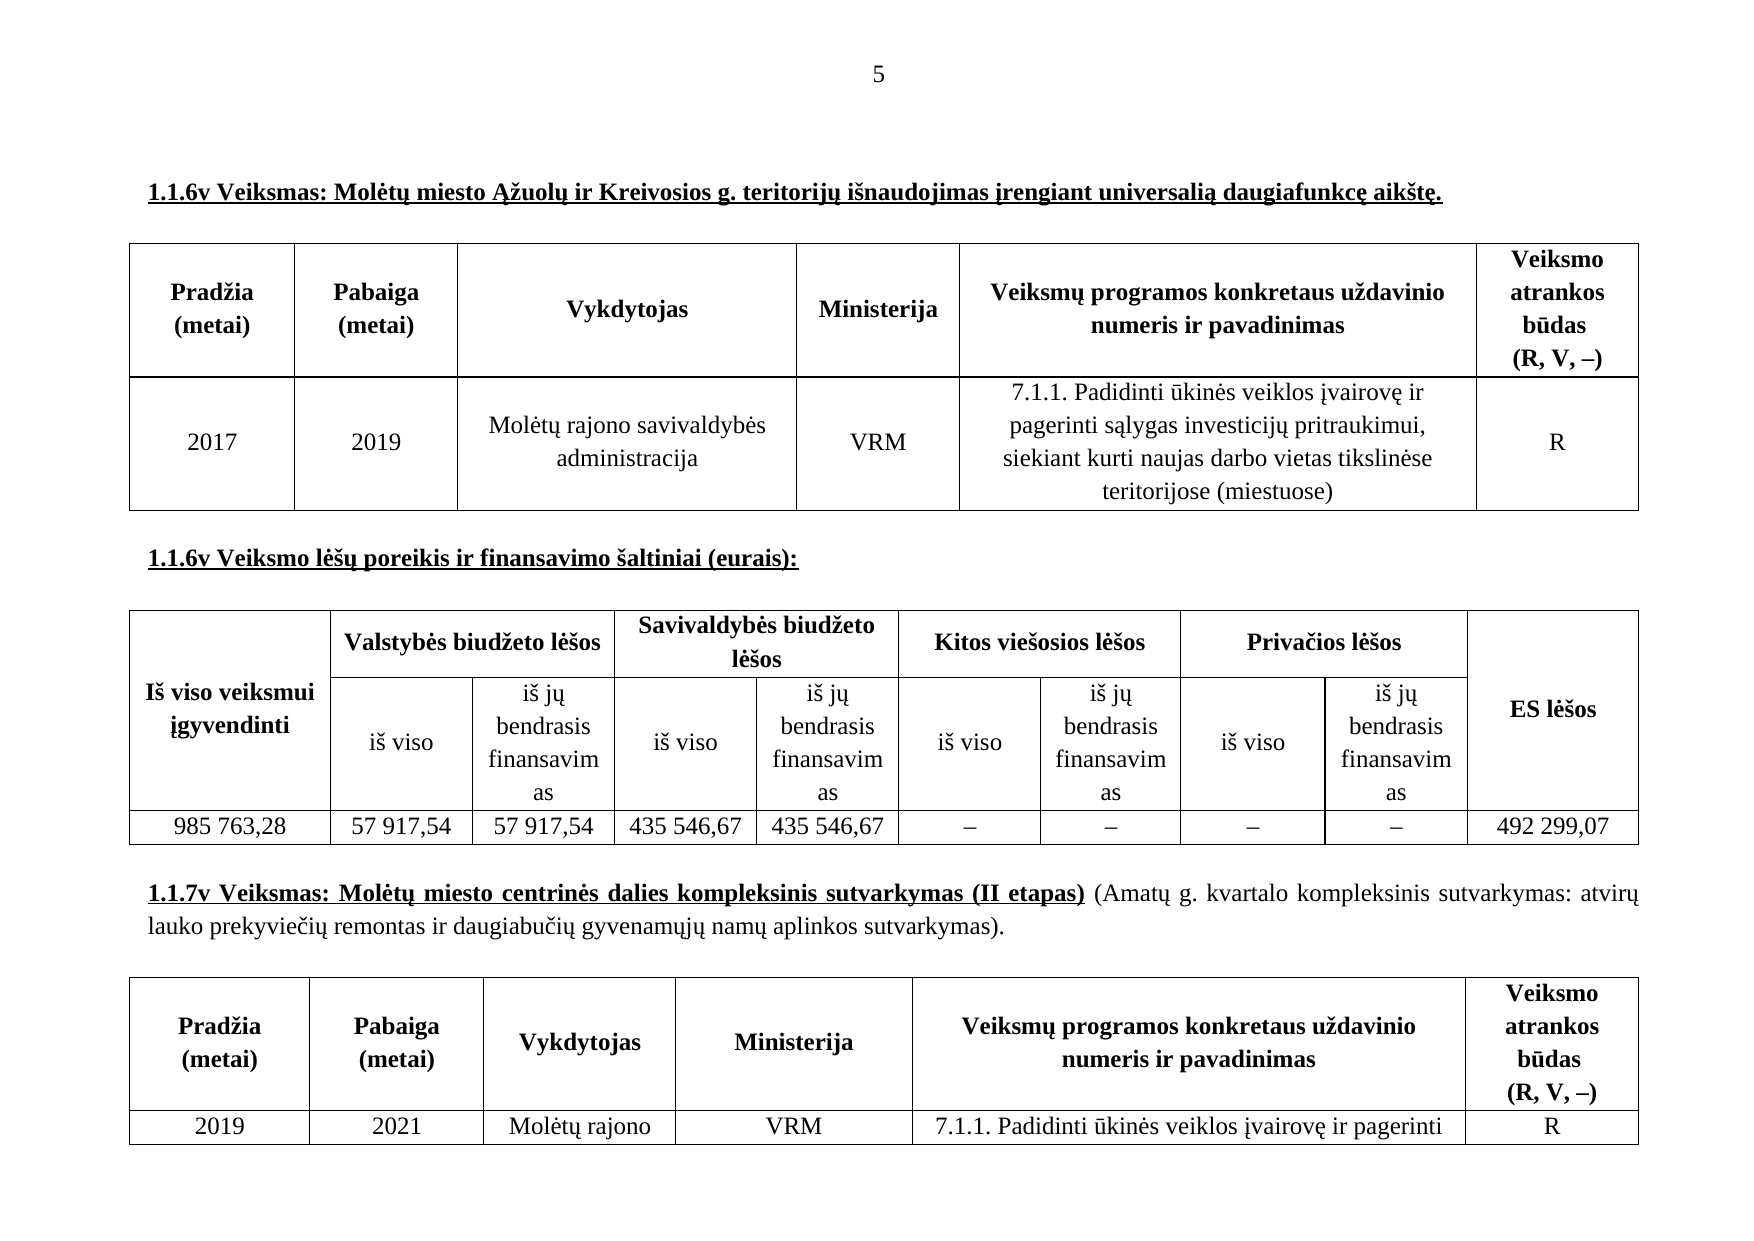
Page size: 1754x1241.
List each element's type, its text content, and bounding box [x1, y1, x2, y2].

table_cell iš jų bendrasis finansavimas [1041, 678, 1180, 810]
table_cell – [1041, 811, 1180, 844]
table_header Vykdytojas [458, 244, 796, 376]
table_cell iš viso [331, 678, 472, 810]
table_cell R [1466, 1111, 1638, 1144]
table_cell 2017 [130, 378, 294, 509]
table_cell 7.1.1. Padidinti ūkinės veiklos įvairovę ir pagerinti sąlygas investicijų pritraukimui, siekiant kurti naujas darbo vietas tikslinėse teritorijose (miestuose) [960, 378, 1476, 509]
table_header Pabaiga (metai) [310, 978, 483, 1110]
table_header Privačios lėšos [1181, 611, 1467, 677]
table_header Ministerija [676, 978, 912, 1110]
table_header Savivaldybės biudžeto lėšos [615, 611, 898, 677]
table_cell R [1477, 378, 1638, 509]
table_cell 2019 [130, 1111, 309, 1144]
table_cell 7.1.1. Padidinti ūkinės veiklos įvairovę ir pagerinti [913, 1111, 1465, 1144]
table_header Pradžia (metai) [130, 244, 294, 376]
table_cell iš jų bendrasis finansavimas [473, 678, 614, 810]
table_header ES lėšos [1468, 611, 1638, 810]
table_cell 2021 [310, 1111, 483, 1144]
table_header Valstybės biudžeto lėšos [331, 611, 614, 677]
table_cell VRM [676, 1111, 912, 1144]
table_cell 57 917,54 [331, 811, 472, 844]
table_header Pabaiga (metai) [295, 244, 457, 376]
table_cell 435 546,67 [757, 811, 898, 844]
text 1.1.6v Veiksmo lėšų poreikis ir finansavimo šaltiniai (eurais): [118, 543, 1639, 572]
table_header Vykdytojas [484, 978, 675, 1110]
table_header Veiksmo atrankos būdas (R, V, –) [1466, 978, 1638, 1110]
table_cell VRM [797, 378, 959, 509]
table_cell – [1181, 811, 1324, 844]
table_header Veiksmų programos konkretaus uždavinio numeris ir pavadinimas [960, 244, 1476, 376]
table_cell 985 763,28 [130, 811, 330, 844]
table_cell 2019 [295, 378, 457, 509]
table_cell Molėtų rajono savivaldybės administracija [458, 378, 796, 509]
table_header Ministerija [797, 244, 959, 376]
table_cell iš viso [1181, 678, 1324, 810]
table_header Iš viso veiksmui įgyvendinti [130, 611, 330, 810]
table_header Pradžia (metai) [130, 978, 309, 1110]
table_cell 435 546,67 [615, 811, 756, 844]
table_cell iš viso [899, 678, 1040, 810]
table_cell 492 299,07 [1468, 811, 1638, 844]
table_cell Molėtų rajono [484, 1111, 675, 1144]
table_cell – [899, 811, 1040, 844]
table_cell 57 917,54 [473, 811, 614, 844]
table_cell iš jų bendrasis finansavimas [757, 678, 898, 810]
table_cell iš jų bendrasis finansavimas [1326, 678, 1467, 810]
table_header Veiksmo atrankos būdas (R, V, –) [1477, 244, 1638, 376]
text 1.1.6v Veiksmas: Molėtų miesto Ąžuolų ir Kreivosios g. teritorijų išnaudojimas įrengiant universalią daugiafunkcę aikštę. [118, 177, 1639, 206]
table_header Veiksmų programos konkretaus uždavinio numeris ir pavadinimas [913, 978, 1465, 1110]
table_header Kitos viešosios lėšos [899, 611, 1180, 677]
text 1.1.7v Veiksmas: Molėtų miesto centrinės dalies kompleksinis sutvarkymas (II etapas) (Amatų g. kvartalo kompleksinis sutvarkymas: atvirų lauko prekyviečių remontas ir daugiabučių gyvenamųjų namų aplinkos sutvarkymas). [148, 878, 1639, 940]
table_cell iš viso [615, 678, 756, 810]
table_cell – [1326, 811, 1467, 844]
